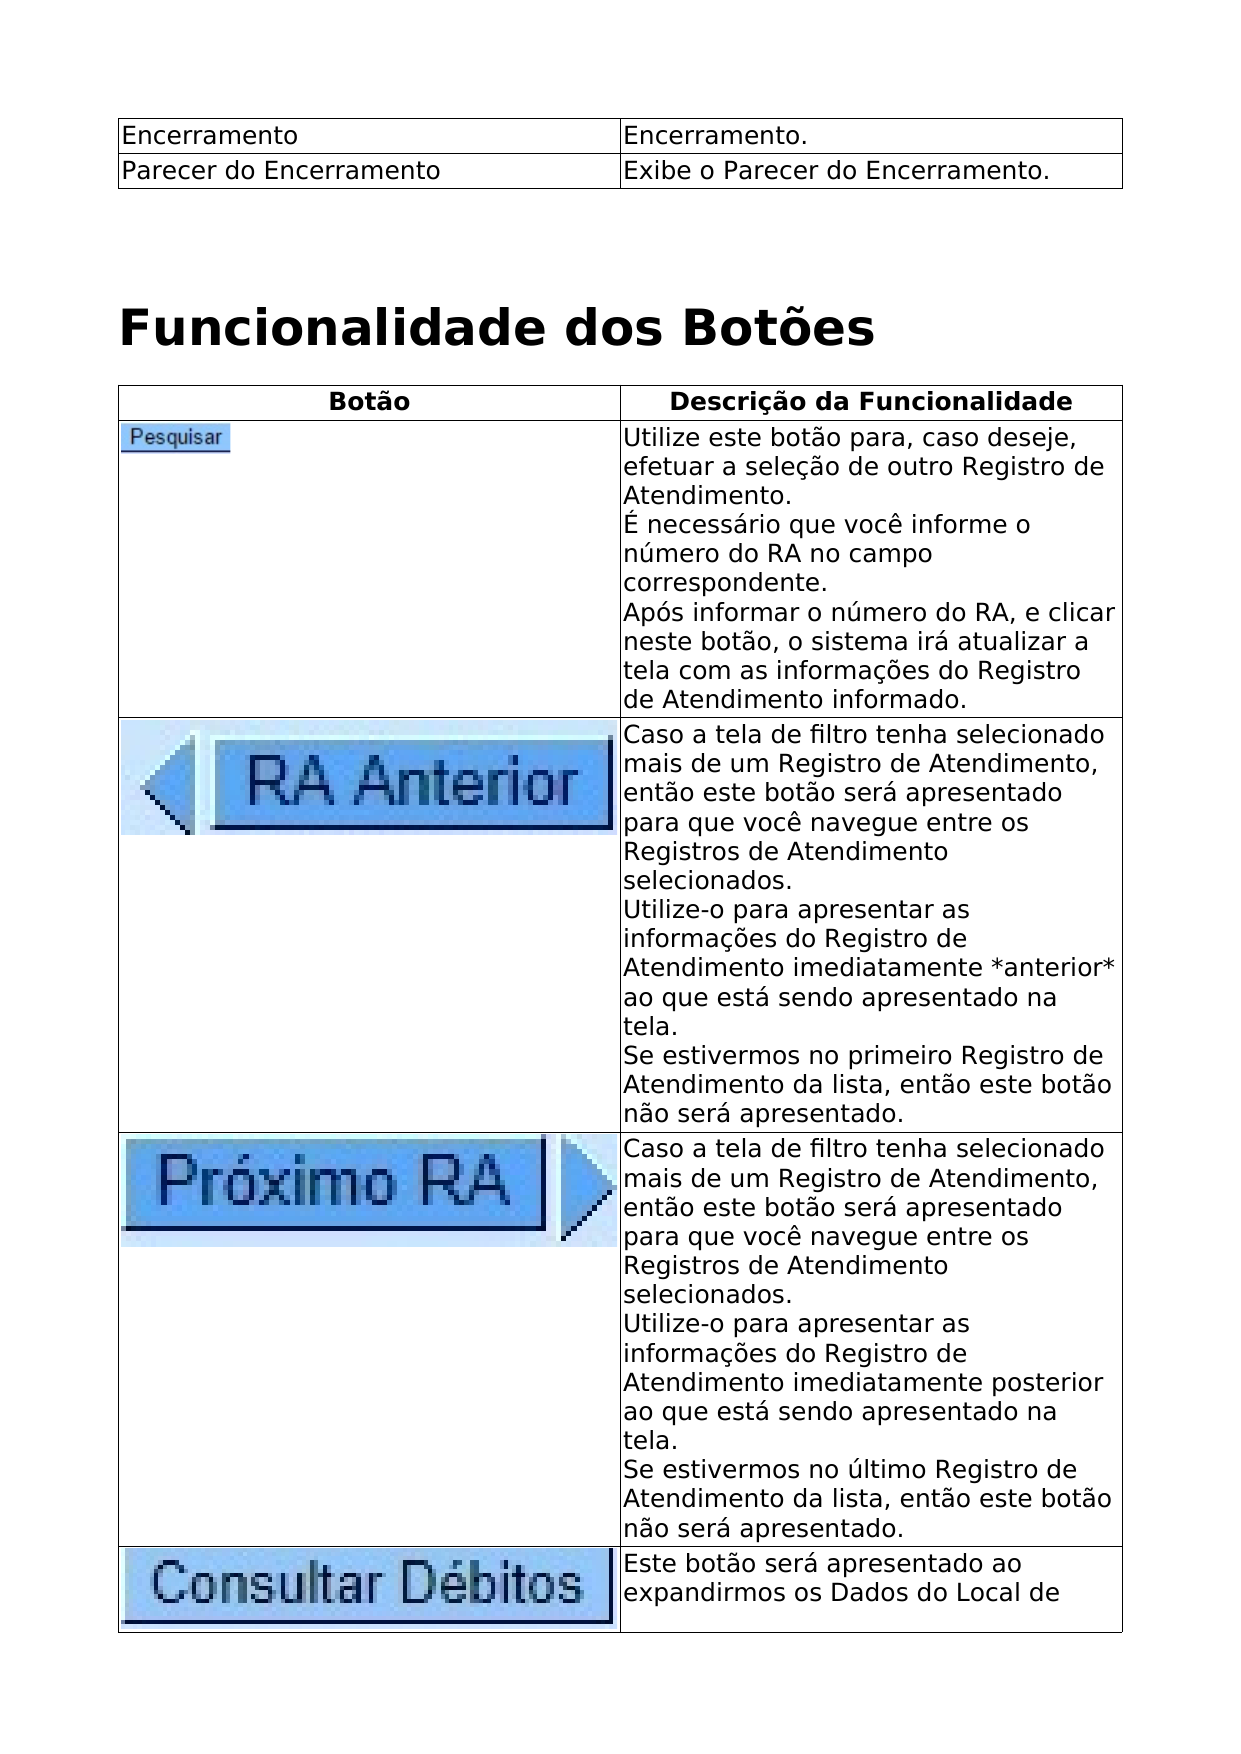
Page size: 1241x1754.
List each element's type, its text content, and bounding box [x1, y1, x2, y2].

table_cell Encerramento. [621, 119, 1122, 153]
table_cell Exibe o Parecer do Encerramento. [621, 154, 1122, 188]
table_cell Este botão será apresentado ao expandirmos os Dados do Local de [621, 1547, 1122, 1632]
table_header Descrição da Funcionalidade [621, 386, 1122, 420]
table_header Botão [119, 386, 620, 420]
subtitle Funcionalidade dos Botões [118, 299, 1122, 357]
table_cell [119, 1547, 620, 1632]
table_cell Caso a tela de filtro tenha selecionado mais de um Registro de Atendimento, então este botão será apresentado para que você navegue entre os Registros de Atendimento selecionados. Utilize-o para apresentar as informações do Registro de Atendimento imediatamente *anterior* ao que está sendo apresentado na tela. Se estivermos no primeiro Registro de Atendimento da lista, então este botão não será apresentado. [621, 718, 1122, 1132]
table_cell [119, 421, 620, 717]
picture [121, 1548, 618, 1629]
table_cell Utilize este botão para, caso deseje, efetuar a seleção de outro Registro de Atendimento. É necessário que você informe o número do RA no campo correspondente. Após informar o número do RA, e clicar neste botão, o sistema irá atualizar a tela com as informações do Registro de Atendimento informado. [621, 421, 1122, 717]
table_cell Encerramento [119, 119, 620, 153]
picture [121, 422, 231, 454]
picture [121, 720, 618, 835]
table_cell Caso a tela de filtro tenha selecionado mais de um Registro de Atendimento, então este botão será apresentado para que você navegue entre os Registros de Atendimento selecionados. Utilize-o para apresentar as informações do Registro de Atendimento imediatamente posterior ao que está sendo apresentado na tela. Se estivermos no último Registro de Atendimento da lista, então este botão não será apresentado. [621, 1133, 1122, 1546]
picture [121, 1134, 618, 1247]
table_cell [119, 718, 620, 1132]
table_cell Parecer do Encerramento [119, 154, 620, 188]
table_cell [119, 1133, 620, 1546]
